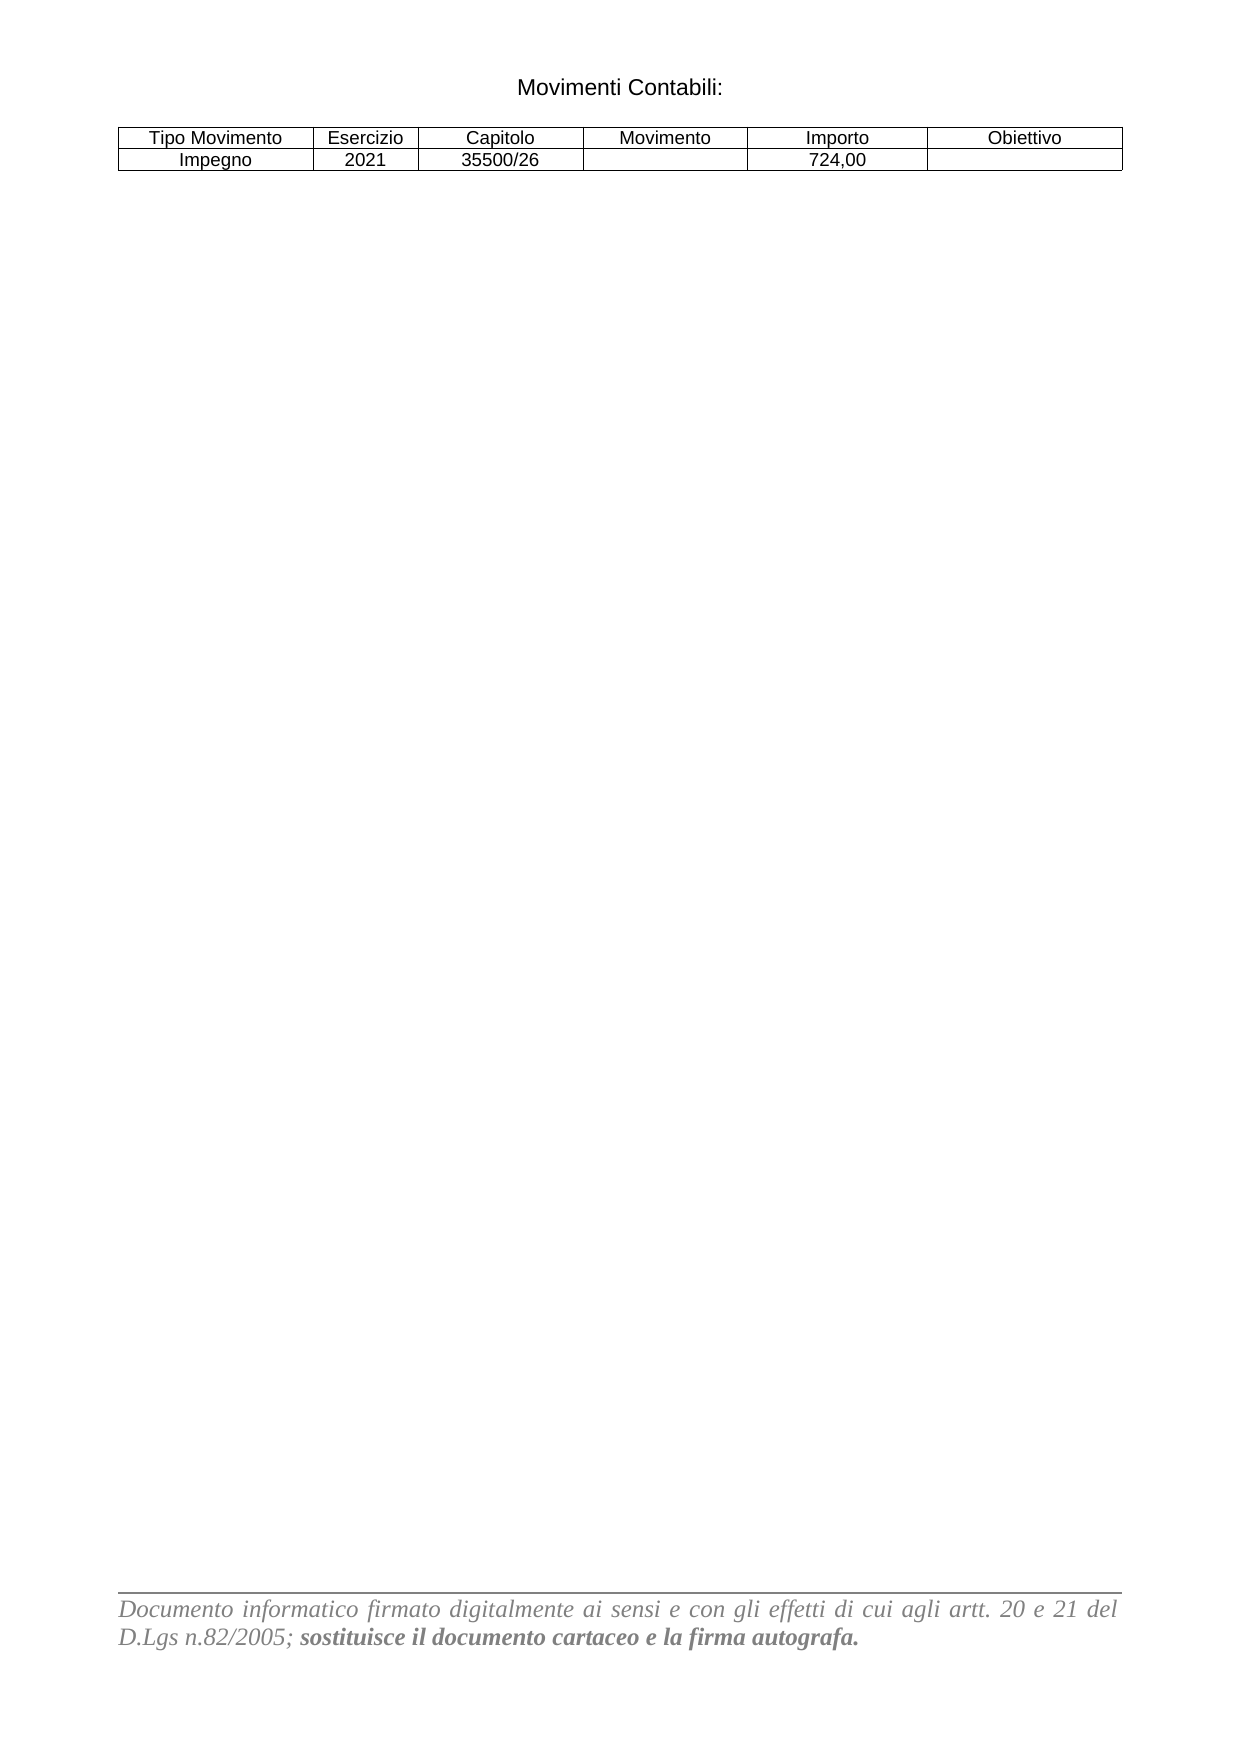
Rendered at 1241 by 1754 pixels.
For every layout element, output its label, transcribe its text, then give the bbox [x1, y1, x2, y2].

table_header Importo [748, 128, 927, 148]
table_header 35500/26 [419, 149, 583, 170]
table_header Impegno [119, 149, 313, 170]
table_header Tipo Movimento [119, 128, 313, 148]
table_header [928, 149, 1122, 170]
text Movimenti Contabili: [118, 74, 1122, 100]
table_header 724,00 [748, 149, 927, 170]
table_header Esercizio [314, 128, 418, 148]
table_header Movimento [584, 128, 747, 148]
table_header 2021 [314, 149, 418, 170]
table_header [584, 149, 747, 170]
table_header Capitolo [419, 128, 583, 148]
table_header Obiettivo [928, 128, 1122, 148]
